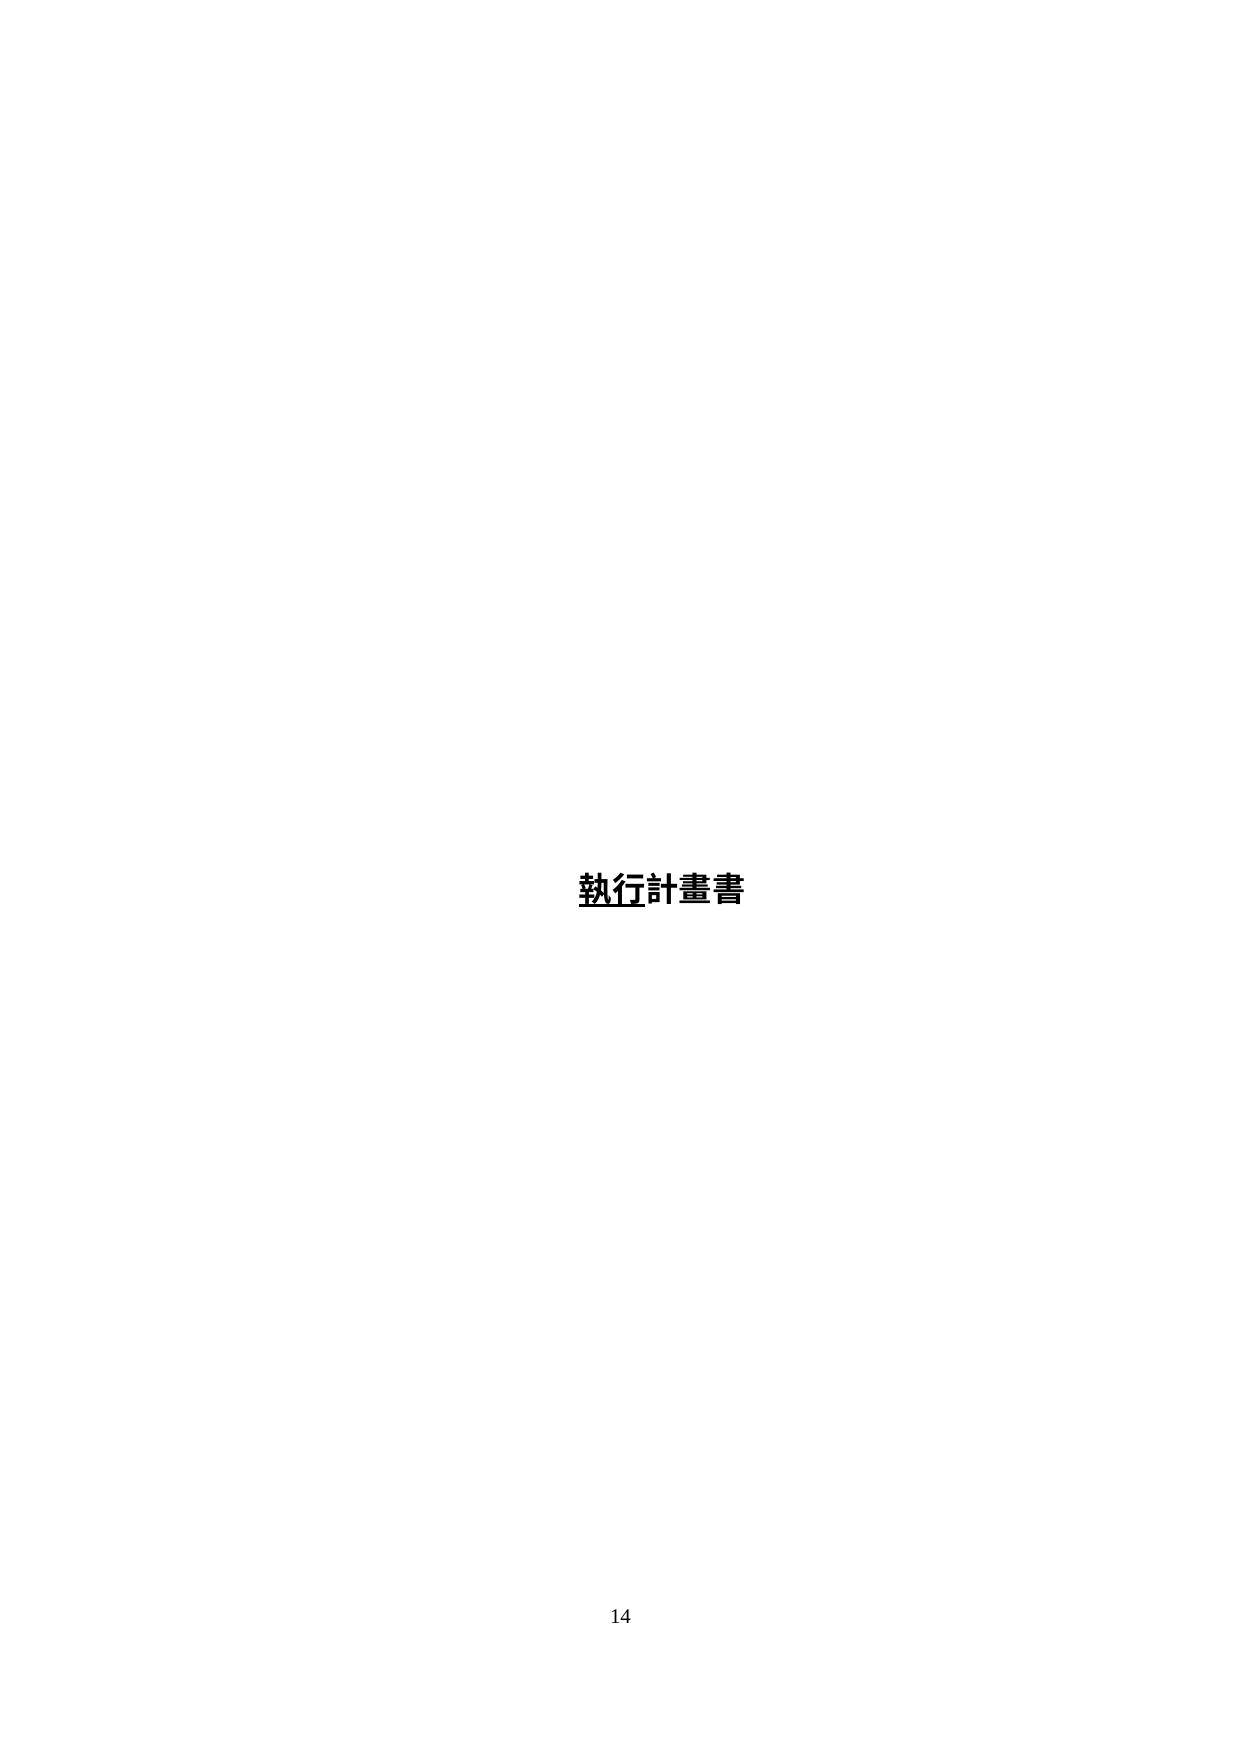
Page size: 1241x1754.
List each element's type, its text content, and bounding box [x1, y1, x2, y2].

text 執行計畫書 [238, 846, 1053, 908]
